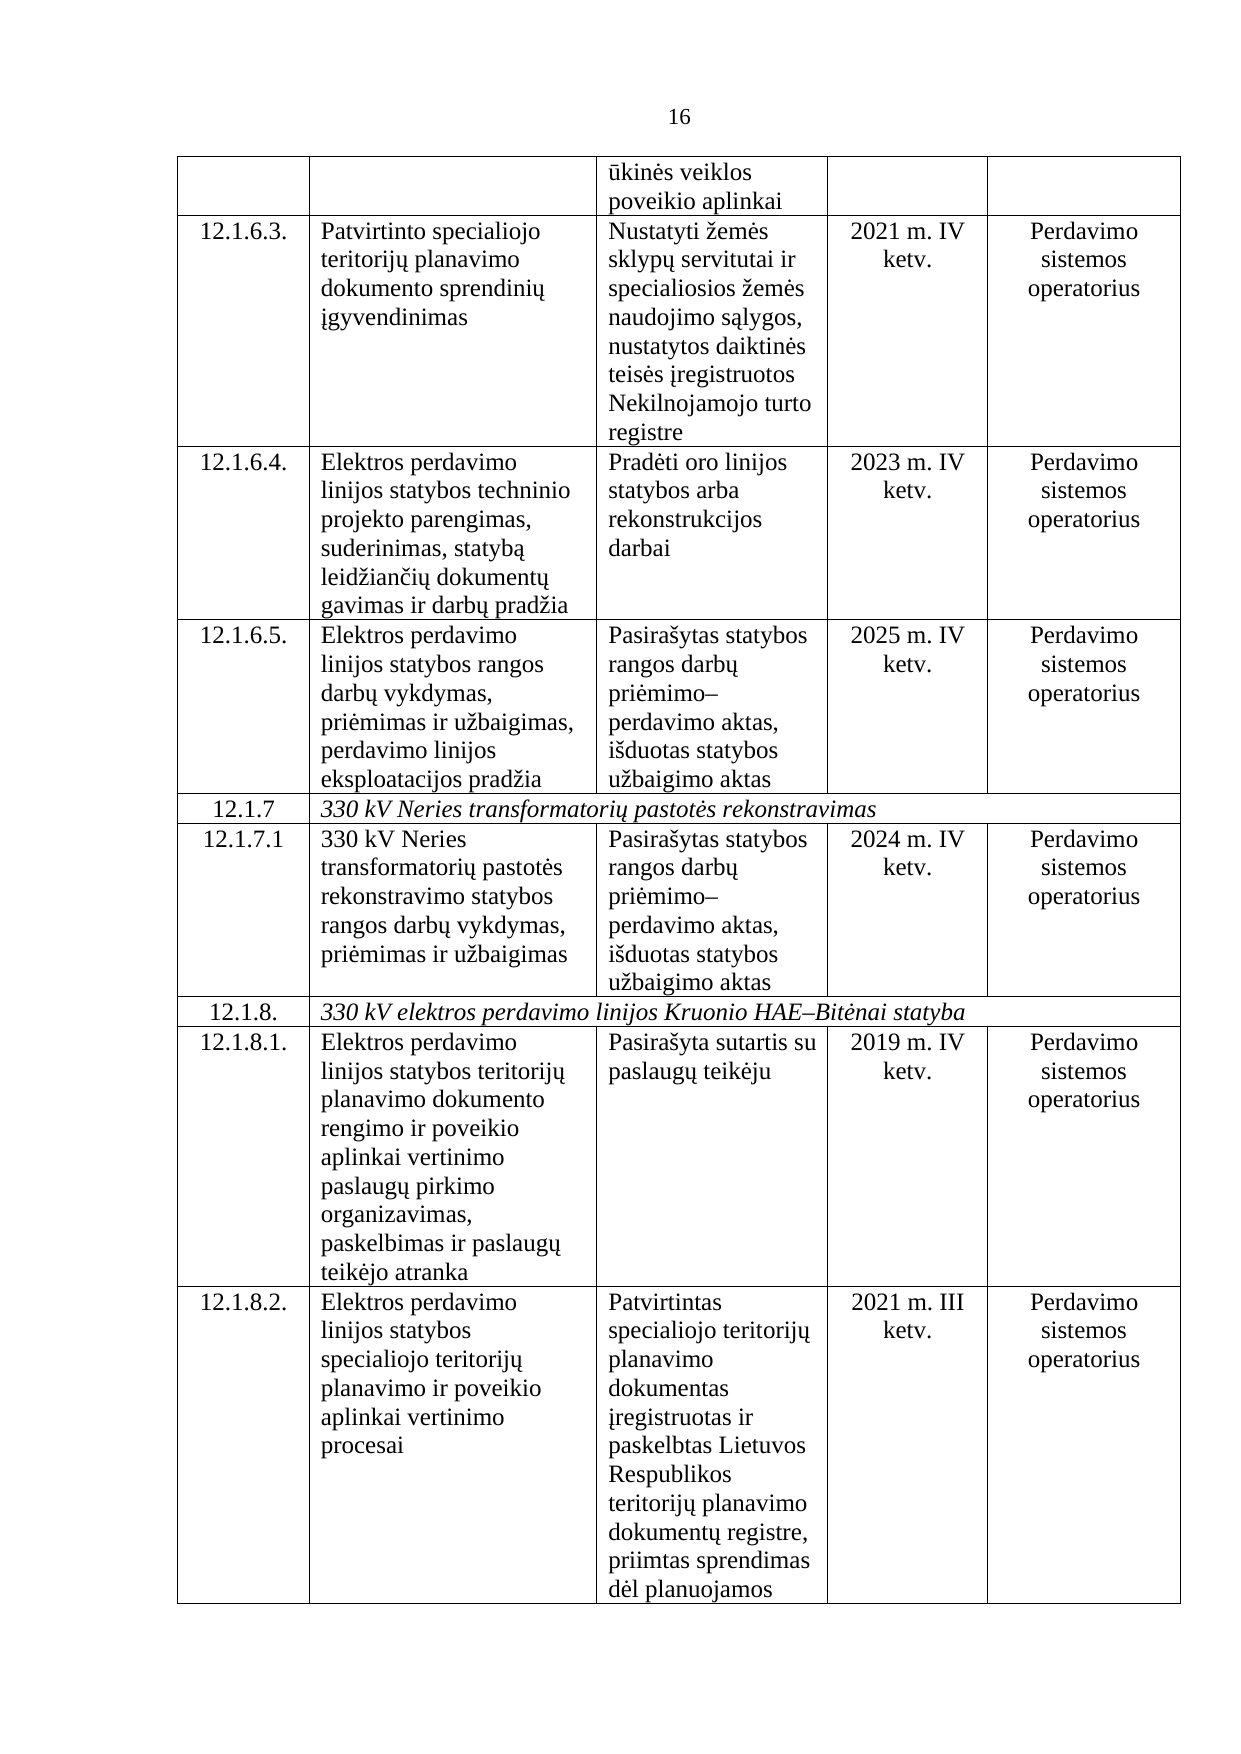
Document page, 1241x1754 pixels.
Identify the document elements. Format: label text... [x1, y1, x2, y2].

table_cell 12.1.6.5. [178, 620, 309, 793]
table_cell Pasirašytas statybos rangos darbų priėmimo–perdavimo aktas, išduotas statybos užbaigimo aktas [597, 620, 827, 793]
table_cell Patvirtintas specialiojo teritorijų planavimo dokumentas įregistruotas ir paskelbtas Lietuvos Respublikos teritorijų planavimo dokumentų registre, priimtas sprendimas dėl planuojamos [597, 1287, 827, 1603]
table_cell 2025 m. IV ketv. [828, 620, 987, 793]
table_cell Perdavimo sistemos operatorius [988, 824, 1180, 996]
table_cell Elektros perdavimo linijos statybos techninio projekto parengimas, suderinimas, statybą leidžiančių dokumentų gavimas ir darbų pradžia [310, 447, 596, 619]
table_cell [310, 157, 596, 215]
table_cell Elektros perdavimo linijos statybos teritorijų planavimo dokumento rengimo ir poveikio aplinkai vertinimo paslaugų pirkimo organizavimas, paskelbimas ir paslaugų teikėjo atranka [310, 1027, 596, 1286]
table_cell Nustatyti žemės sklypų servitutai ir specialiosios žemės naudojimo sąlygos, nustatytos daiktinės teisės įregistruotos Nekilnojamojo turto registre [597, 216, 827, 446]
table_cell Perdavimo sistemos operatorius [988, 1027, 1180, 1286]
table_cell 12.1.7.1 [178, 824, 309, 996]
table_cell 12.1.8.1. [178, 1027, 309, 1286]
table_cell 2023 m. IV ketv. [828, 447, 987, 619]
table_cell Pradėti oro linijos statybos arba rekonstrukcijos darbai [597, 447, 827, 619]
table_cell 330 kV elektros perdavimo linijos Kruonio HAE–Bitėnai statyba [310, 997, 1180, 1026]
table_cell 2021 m. IV ketv. [828, 216, 987, 446]
table_cell 2024 m. IV ketv. [828, 824, 987, 996]
table_cell 12.1.8.2. [178, 1287, 309, 1603]
table_cell 12.1.6.4. [178, 447, 309, 619]
table_cell 330 kV Neries transformatorių pastotės rekonstravimas [310, 794, 1180, 823]
table_cell [988, 157, 1180, 215]
table_cell Perdavimo sistemos operatorius [988, 447, 1180, 619]
table_cell 12.1.7 [178, 794, 309, 823]
table_cell ūkinės veiklos poveikio aplinkai [597, 157, 827, 215]
table_cell Pasirašytas statybos rangos darbų priėmimo–perdavimo aktas, išduotas statybos užbaigimo aktas [597, 824, 827, 996]
table_cell 330 kV Neries transformatorių pastotės rekonstravimo statybos rangos darbų vykdymas, priėmimas ir užbaigimas [310, 824, 596, 996]
table_cell Perdavimo sistemos operatorius [988, 620, 1180, 793]
table_cell 12.1.8. [178, 997, 309, 1026]
table_cell [178, 157, 309, 215]
table_cell 12.1.6.3. [178, 216, 309, 446]
table_cell Perdavimo sistemos operatorius [988, 1287, 1180, 1603]
table_cell 2019 m. IV ketv. [828, 1027, 987, 1286]
table_cell Elektros perdavimo linijos statybos rangos darbų vykdymas, priėmimas ir užbaigimas, perdavimo linijos eksploatacijos pradžia [310, 620, 596, 793]
table_cell [828, 157, 987, 215]
table_cell 2021 m. III ketv. [828, 1287, 987, 1603]
table_cell Pasirašyta sutartis su paslaugų teikėju [597, 1027, 827, 1286]
table_cell Patvirtinto specialiojo teritorijų planavimo dokumento sprendinių įgyvendinimas [310, 216, 596, 446]
table_cell Perdavimo sistemos operatorius [988, 216, 1180, 446]
table_cell Elektros perdavimo linijos statybos specialiojo teritorijų planavimo ir poveikio aplinkai vertinimo procesai [310, 1287, 596, 1603]
